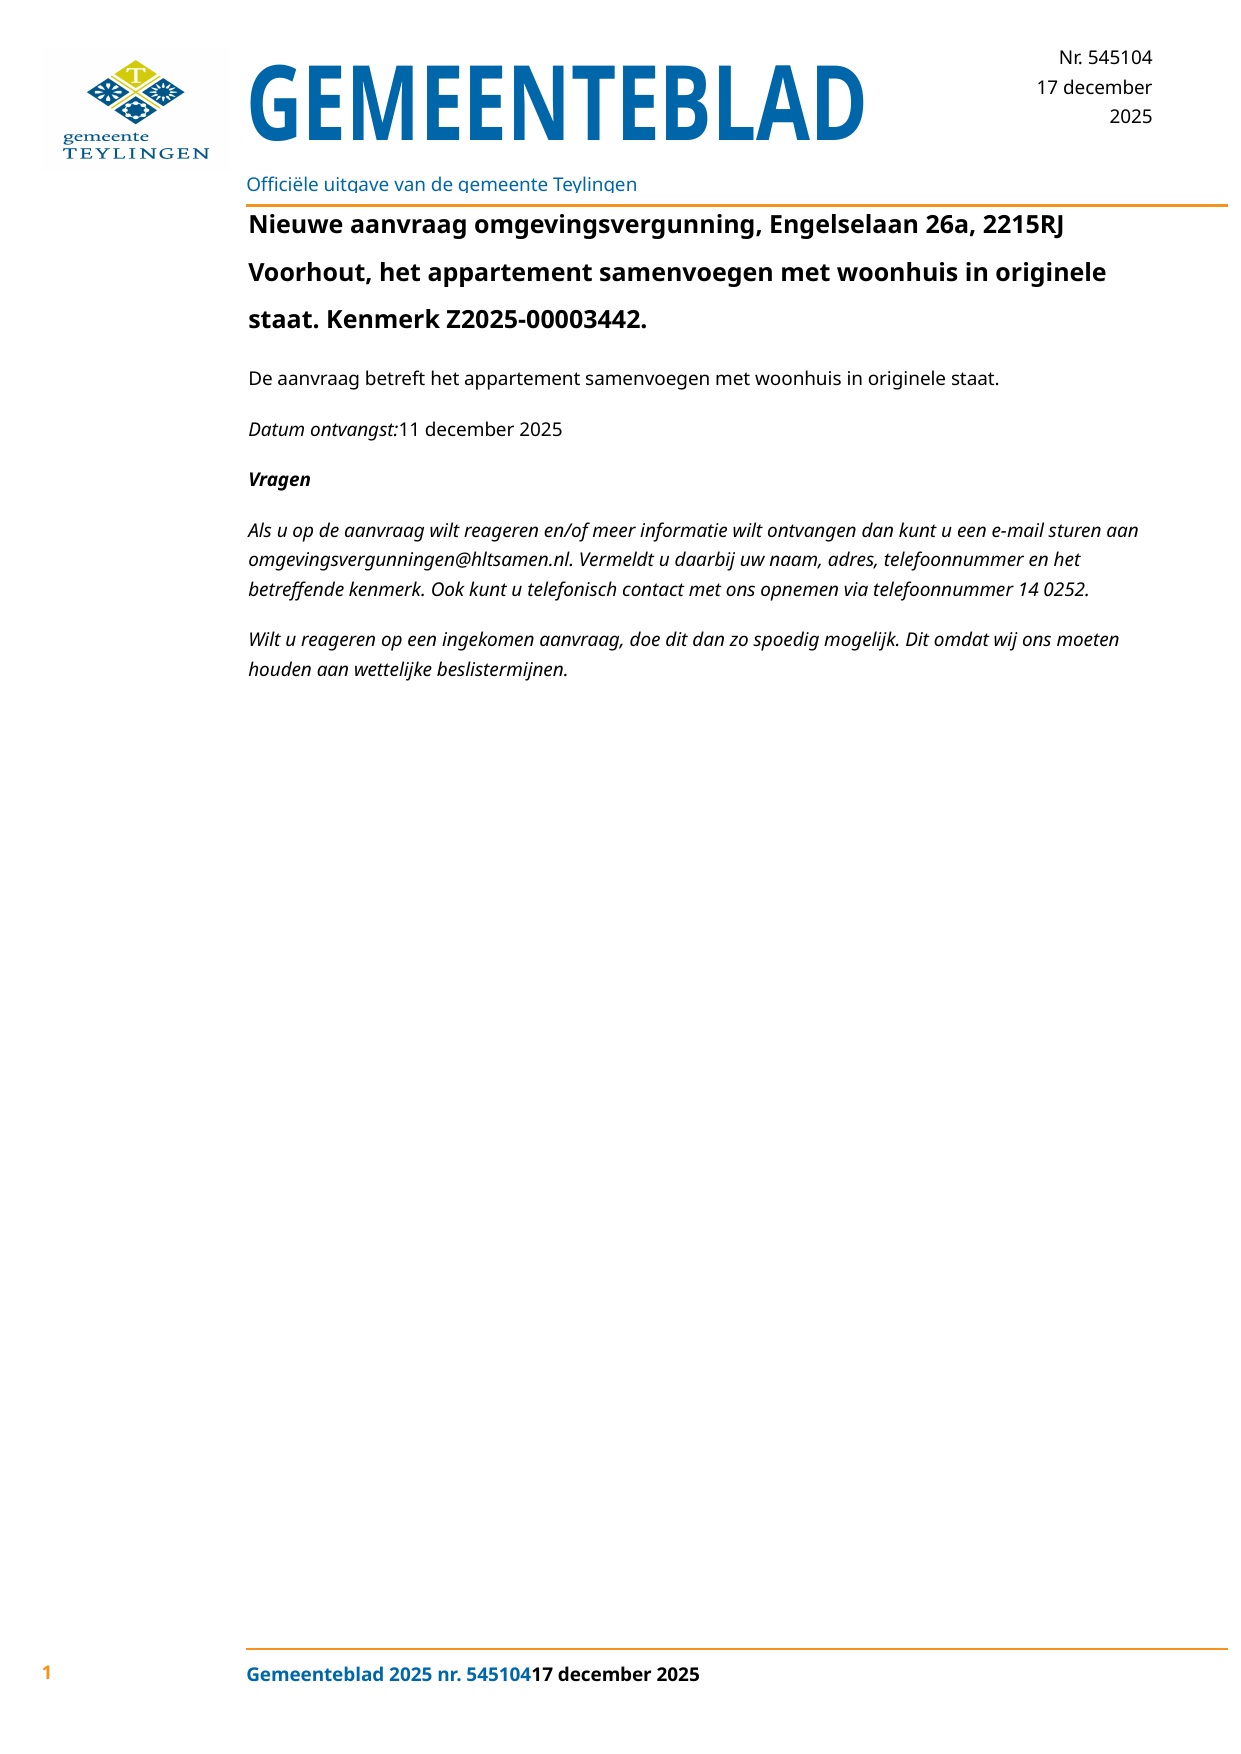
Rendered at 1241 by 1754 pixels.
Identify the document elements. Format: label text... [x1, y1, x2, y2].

text Datum ontvangst:11 december 2025 [248, 416, 1152, 442]
text Als u op de aanvraag wilt reageren en/of meer informatie wilt ontvangen dan kunt u een e-mail sturen aan omgevingsvergunningen@hltsamen.nl. Vermeldt u daarbij uw naam, adres, telefoonnummer en het betreffende kenmerk. Ook kunt u telefonisch contact met ons opnemen via telefoonnummer 14 0252. [248, 517, 1152, 602]
text Nieuwe aanvraag omgevingsvergunning, Engelselaan 26a, 2215RJ Voorhout, het appartement samenvoegen met woonhuis in originele staat. Kenmerk Z2025-00003442. [248, 207, 1152, 336]
text De aanvraag betreft het appartement samenvoegen met woonhuis in originele staat. [248, 366, 1152, 391]
text Wilt u reageren op een ingekomen aanvraag, doe dit dan zo spoedig mogelijk. Dit omdat wij ons moeten houden aan wettelijke beslistermijnen. [248, 626, 1152, 682]
text Vragen [248, 466, 1152, 492]
picture [41, 47, 231, 172]
